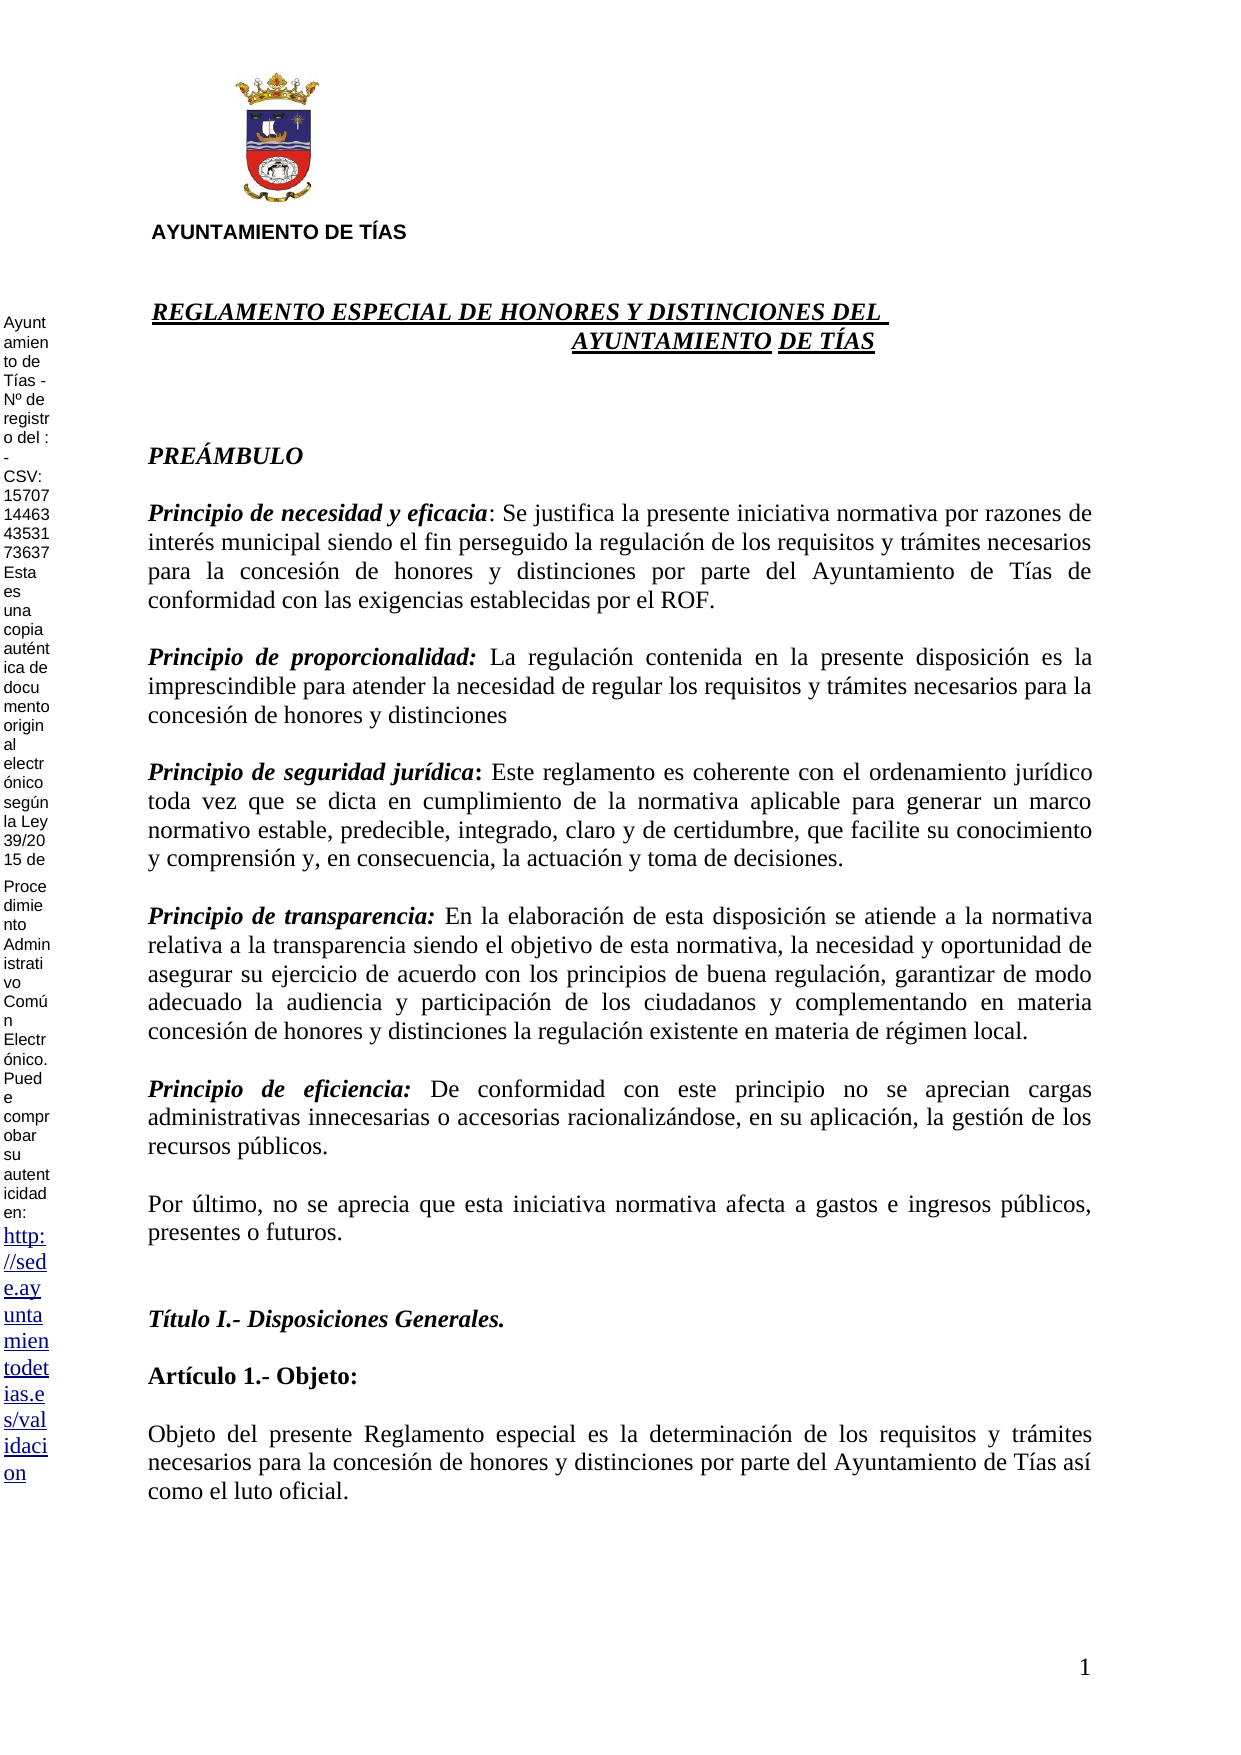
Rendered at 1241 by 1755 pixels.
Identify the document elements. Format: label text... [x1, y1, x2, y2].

text Principio de seguridad jurídica: Este reglamento es coherente con el ordenamiento jurídico toda vez que se dicta en cumplimiento de la normativa aplicable para generar un marco normativo estable, predecible, integrado, claro y de certidumbre, que facilite su conocimiento y comprensión y, en consecuencia, la actuación y toma de decisiones. [148, 757, 1093, 872]
text Artículo 1.- Objeto: [148, 1361, 1241, 1390]
subtitle Título I.- Disposiciones Generales. [148, 1304, 1241, 1332]
text Principio de proporcionalidad: La regulación contenida en la presente disposición es la imprescindible para atender la necesidad de regular los requisitos y trámites necesarios para la concesión de honores y distinciones [148, 642, 1093, 728]
text Principio de eficiencia: De conformidad con este principio no se aprecian cargas administrativas innecesarias o accesorias racionalizándose, en su aplicación, la gestión de los recursos públicos. [148, 1074, 1093, 1160]
text PREÁMBULO [148, 441, 1241, 470]
text Procedimiento Administrativo Común Electrónico. Puede comprobar su autenticidad en: http://sede.ayuntamientodetias.es/validacion [3, 877, 51, 1485]
text Principio de transparencia: En la elaboración de esta disposición se atiende a la normativa relativa a la transparencia siendo el objetivo de esta normativa, la necesidad y oportunidad de asegurar su ejercicio de acuerdo con los principios de buena regulación, garantizar de modo adecuado la audiencia y participación de los ciudadanos y complementando en materia concesión de honores y distinciones la regulación existente en materia de régimen local. [148, 901, 1093, 1045]
text Ayuntamiento de Tías - Nº de registro del : - CSV: 15707144634353173637 Esta es una copia auténtica de documento original electrónico según la Ley 39/2015 de [3, 313, 51, 869]
text Objeto del presente Reglamento especial es la determinación de los requisitos y trámites necesarios para la concesión de honores y distinciones por parte del Ayuntamiento de Tías así como el luto oficial. [148, 1419, 1093, 1505]
text Principio de necesidad y eficacia: Se justifica la presente iniciativa normativa por razones de interés municipal siendo el fin perseguido la regulación de los requisitos y trámites necesarios para la concesión de honores y distinciones por parte del Ayuntamiento de Tías de conformidad con las exigencias establecidas por el ROF. [148, 498, 1093, 613]
text Por último, no se aprecia que esta iniciativa normativa afecta a gastos e ingresos públicos, presentes o futuros. [148, 1189, 1092, 1246]
subtitle REGLAMENTO ESPECIAL DE HONORES Y DISTINCIONES DEL AYUNTAMIENTO DE TÍAS [151, 297, 1091, 354]
